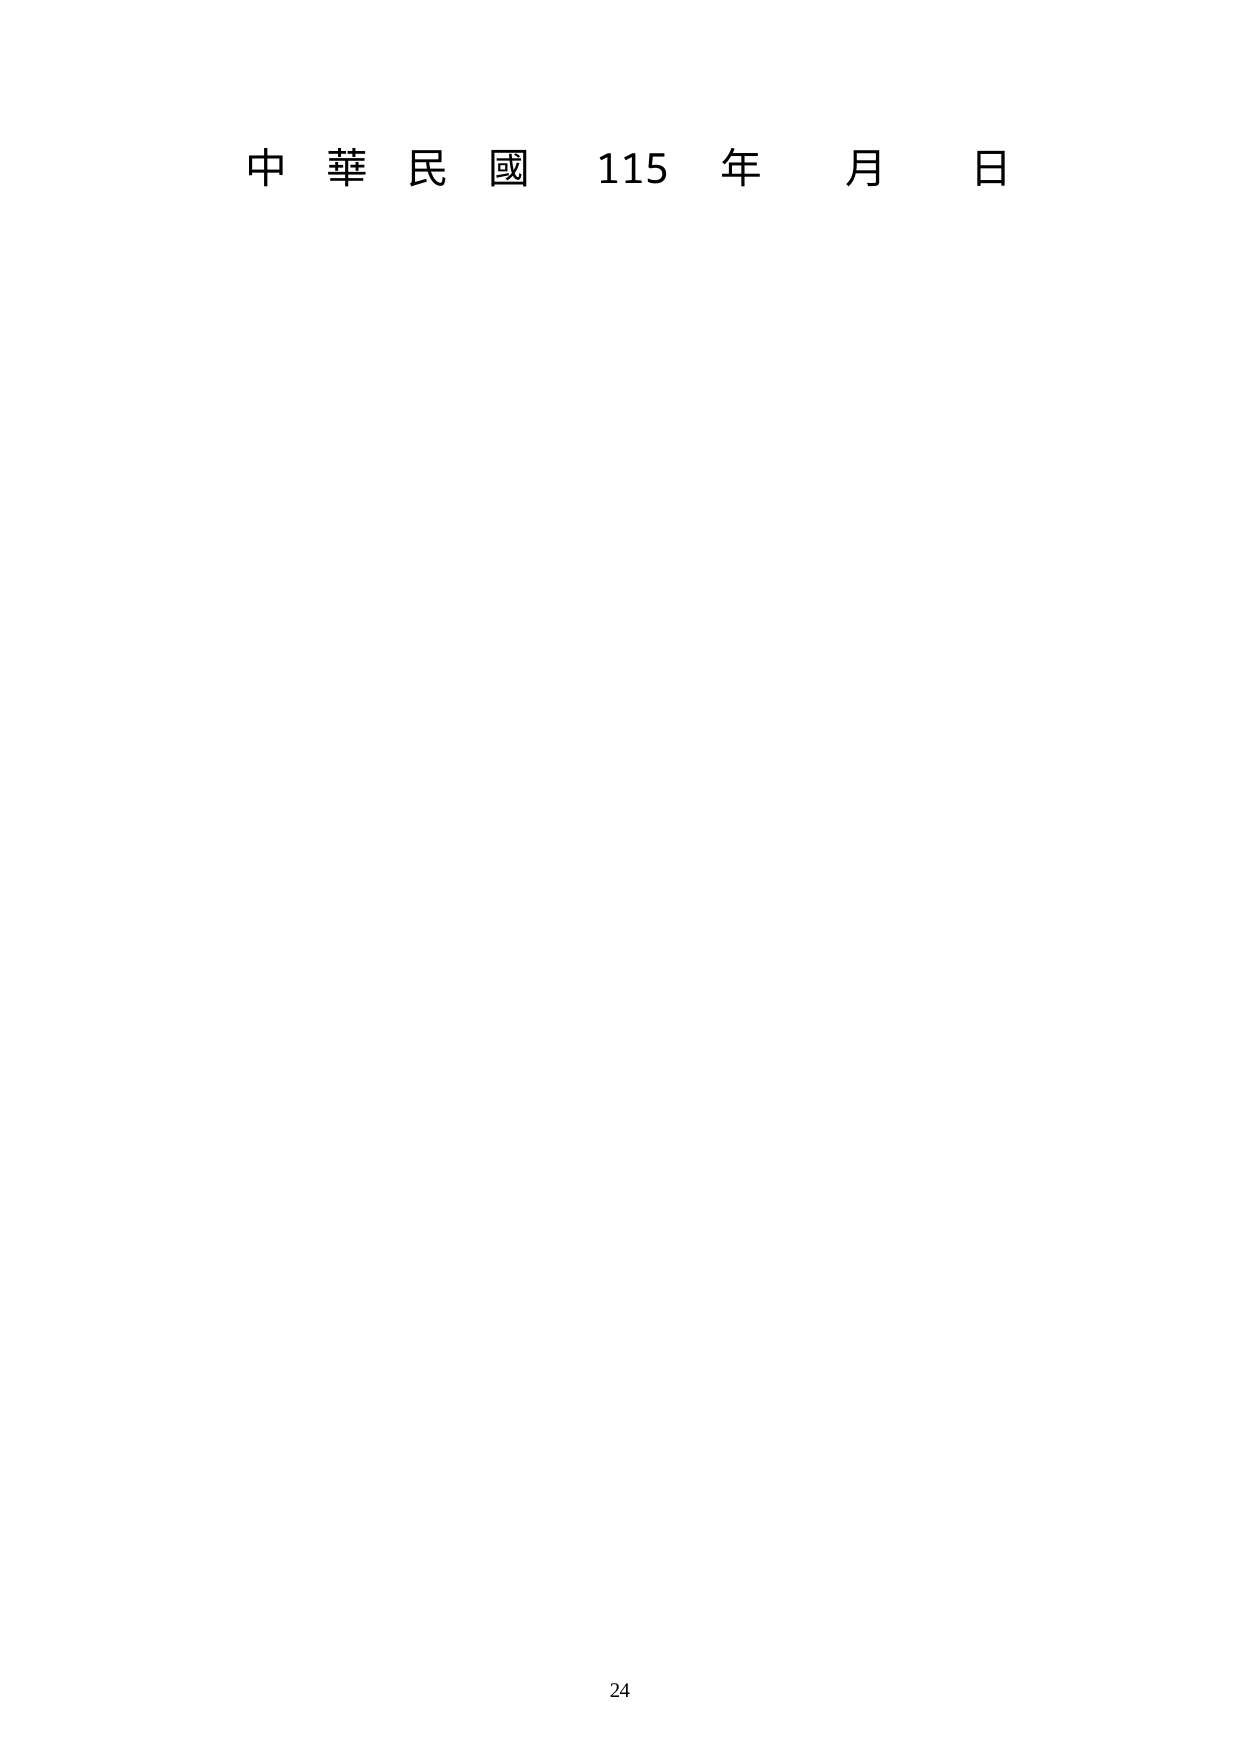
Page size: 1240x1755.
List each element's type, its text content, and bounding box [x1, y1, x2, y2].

text 中 華 民 國 115 年 月 日 [62, 135, 1196, 196]
